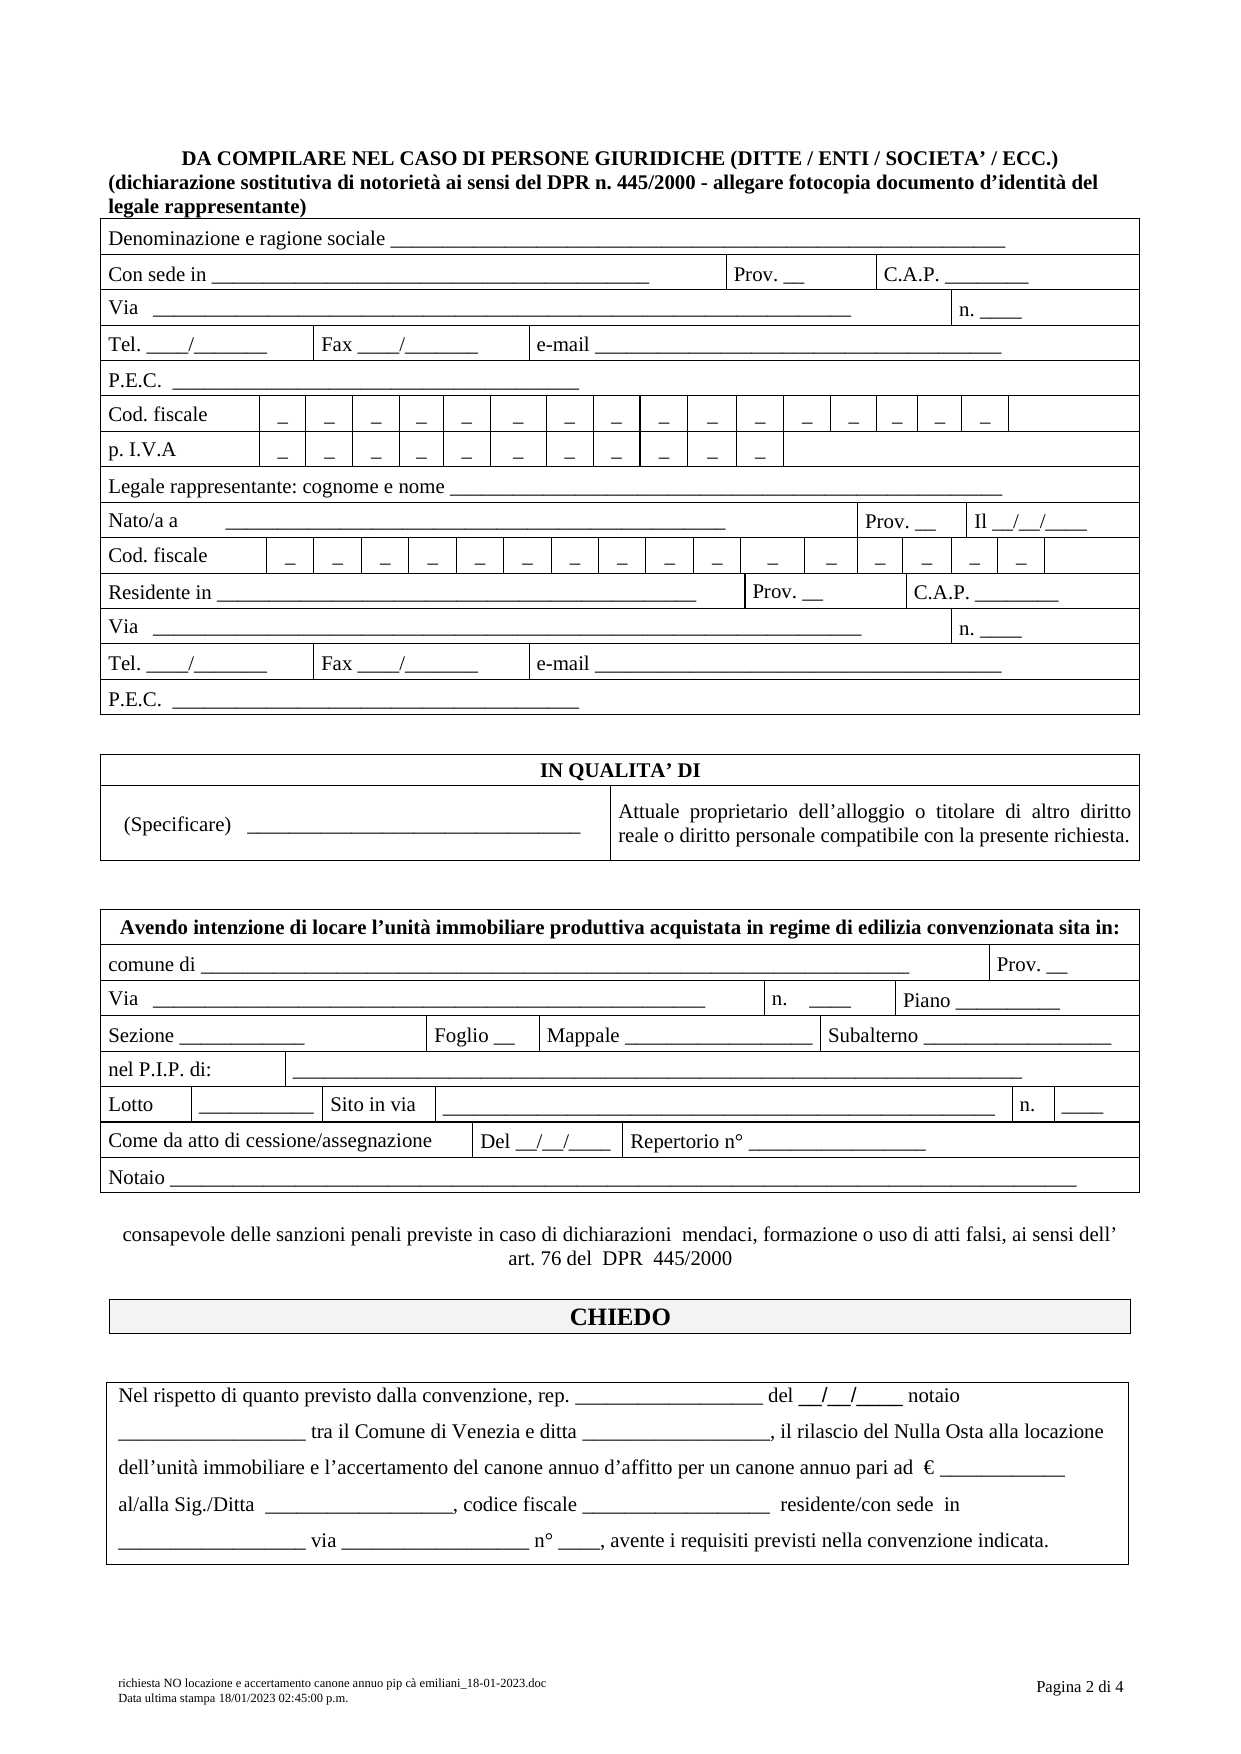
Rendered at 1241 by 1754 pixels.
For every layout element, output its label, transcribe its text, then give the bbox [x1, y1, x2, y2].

table_cell Prov. __ [990, 945, 1139, 980]
table_cell _ [998, 538, 1044, 572]
table_cell _____________________________________________________ [436, 1087, 1012, 1121]
table_cell _ [353, 396, 399, 431]
table_cell n. ____ [952, 290, 1139, 324]
table_cell C.A.P. ________ [877, 255, 1139, 289]
table_cell [218, 432, 259, 466]
table_cell Tel. ____/_______ [101, 644, 313, 679]
table_cell _ [547, 432, 593, 466]
table_cell _ [306, 396, 352, 431]
table_cell e-mail _______________________________________ [530, 644, 1139, 679]
table_cell _ [353, 432, 399, 466]
table_cell _ [831, 396, 876, 431]
table_cell Subalterno __________________ [821, 1016, 1139, 1051]
table_cell Tel. ____/_______ [101, 326, 313, 360]
table_cell Prov. __ [727, 255, 876, 289]
table_cell [1045, 538, 1139, 572]
table_cell Via [101, 290, 146, 324]
table_cell p. I.V.A [101, 432, 218, 466]
table_cell e-mail _______________________________________ [530, 326, 1139, 360]
table_cell Sito in via [323, 1087, 435, 1121]
table_cell _ [362, 538, 408, 572]
table_cell _____________________________________________________ [146, 981, 764, 1015]
table_cell _ [444, 432, 490, 466]
table_cell n. [765, 981, 802, 1015]
table_cell _ [444, 396, 490, 431]
table_cell Notaio _______________________________________________________________________________________ [101, 1158, 1139, 1192]
table_cell _ [877, 396, 917, 431]
table_cell _ [952, 538, 997, 572]
table_cell Cod. fiscale [101, 538, 218, 572]
table_cell _ [918, 396, 961, 431]
table_cell _ [805, 538, 857, 572]
table_cell Via [101, 981, 146, 1015]
table_cell ____________________________________________________________________ [146, 609, 951, 643]
table_cell _ [737, 432, 783, 466]
table_cell n. ____ [952, 609, 1139, 643]
table_cell ________________________________________________ [218, 503, 857, 537]
table_cell C.A.P. ________ [907, 574, 1139, 608]
table_cell n. [1013, 1087, 1054, 1121]
table_cell ____ [1055, 1087, 1139, 1121]
subtitle consapevole delle sanzioni penali previste in caso di dichiarazioni mendaci, formazione o uso di atti falsi, ai sensi dell’ art. 76 del DPR 445/2000 [118, 1222, 1122, 1270]
table_cell [218, 396, 259, 431]
table_cell Legale rappresentante: cognome e nome _____________________________________________________ [101, 467, 1139, 502]
table_cell Sezione ____________ [101, 1016, 426, 1051]
table_cell Cod. fiscale [101, 396, 218, 431]
table_cell _ [646, 538, 693, 572]
table_cell [784, 432, 1139, 466]
table_cell _ [409, 538, 456, 572]
table_cell _ [547, 396, 593, 431]
table_cell ______________________________________________________________________ [286, 1052, 1139, 1086]
table_cell Residente in ______________________________________________ [101, 574, 744, 608]
table_cell _ [594, 396, 639, 431]
table_cell _ [491, 396, 546, 431]
table_cell Prov. __ [858, 503, 966, 537]
text CHIEDO [110, 1300, 1130, 1333]
table_cell _ [688, 396, 736, 431]
table_cell [218, 538, 266, 572]
table_cell Attuale proprietario dell’alloggio o titolare di altro diritto reale o diritto personale compatibile con la presente richiesta. [611, 786, 1139, 860]
table_cell _ [784, 396, 830, 431]
table_cell Lotto [101, 1087, 191, 1121]
table_cell _ [267, 538, 313, 572]
table_cell Foglio __ [427, 1016, 539, 1051]
table_cell _ [457, 538, 503, 572]
table_header IN QUALITA’ DI [101, 755, 1139, 784]
table_cell Prov. __ [746, 574, 906, 608]
table_header Avendo intenzione di locare l’unità immobiliare produttiva acquistata in regime di edilizia convenzionata sita in: [101, 910, 1139, 944]
table_cell _ [641, 396, 687, 431]
table_header DA COMPILARE NEL CASO DI PERSONE GIURIDICHE (DITTE / ENTI / SOCIETA’ / ECC.) (dichiarazione sostitutiva di notorietà ai sensi del DPR n. 445/2000 - allegare fotocopia documento d’identità del legale rappresentante) [101, 146, 1139, 218]
table_cell P.E.C. _______________________________________ [101, 361, 1139, 395]
table_cell Fax ____/_______ [314, 326, 529, 360]
table_cell _ [400, 396, 443, 431]
table_cell P.E.C. _______________________________________ [101, 680, 1139, 714]
table_cell _ [491, 432, 546, 466]
table_cell Fax ____/_______ [314, 644, 529, 679]
table_cell [1009, 396, 1139, 431]
table_cell Il __/__/____ [967, 503, 1139, 537]
table_cell _ [694, 538, 740, 572]
table_cell Mappale __________________ [540, 1016, 820, 1051]
table_cell _ [306, 432, 352, 466]
table_cell _ [400, 432, 443, 466]
table_cell _ [903, 538, 951, 572]
table_cell ___________________________________________________________________ [146, 290, 951, 324]
table_cell Con sede in __________________________________________ [101, 255, 726, 289]
table_cell _ [641, 432, 687, 466]
table_cell Denominazione e ragione sociale ___________________________________________________________ [101, 219, 1139, 254]
table_cell _ [737, 396, 783, 431]
table_cell Del __/__/____ [473, 1123, 622, 1157]
table_cell _ [260, 432, 305, 466]
table_cell _ [552, 538, 598, 572]
table_cell _ [314, 538, 361, 572]
table_cell _ [962, 396, 1008, 431]
table_cell _ [260, 396, 305, 431]
table_cell ___________ [192, 1087, 322, 1121]
table_cell nel P.I.P. di: [101, 1052, 285, 1086]
table_cell comune di ____________________________________________________________________ [101, 945, 989, 980]
table_cell _ [594, 432, 639, 466]
table_cell Repertorio n° _________________ [623, 1123, 1139, 1157]
table_cell Nato/a a [101, 503, 218, 537]
table_cell _ [858, 538, 902, 572]
table_cell Via [101, 609, 146, 643]
table_cell Piano __________ [896, 981, 1139, 1015]
table_cell _ [741, 538, 804, 572]
table_header Nel rispetto di quanto previsto dalla convenzione, rep. __________________ del __/__/____ notaio __________________ tra il Comune di Venezia e ditta __________________, il rilascio del Nulla Osta alla locazione dell’unità immobiliare e l’accertamento del canone annuo d’affitto per un canone annuo pari ad € ____________ al/alla Sig./Ditta __________________, codice fiscale __________________ residente/con sede in __________________ via __________________ n° ____, avente i requisiti previsti nella convenzione indicata. [107, 1383, 1128, 1564]
table_cell (Specificare) ________________________________ [101, 786, 610, 860]
table_cell _ [688, 432, 736, 466]
table_cell ____ [802, 981, 895, 1015]
table_cell _ [599, 538, 645, 572]
table_cell _ [504, 538, 551, 572]
table_cell Come da atto di cessione/assegnazione [101, 1123, 472, 1157]
